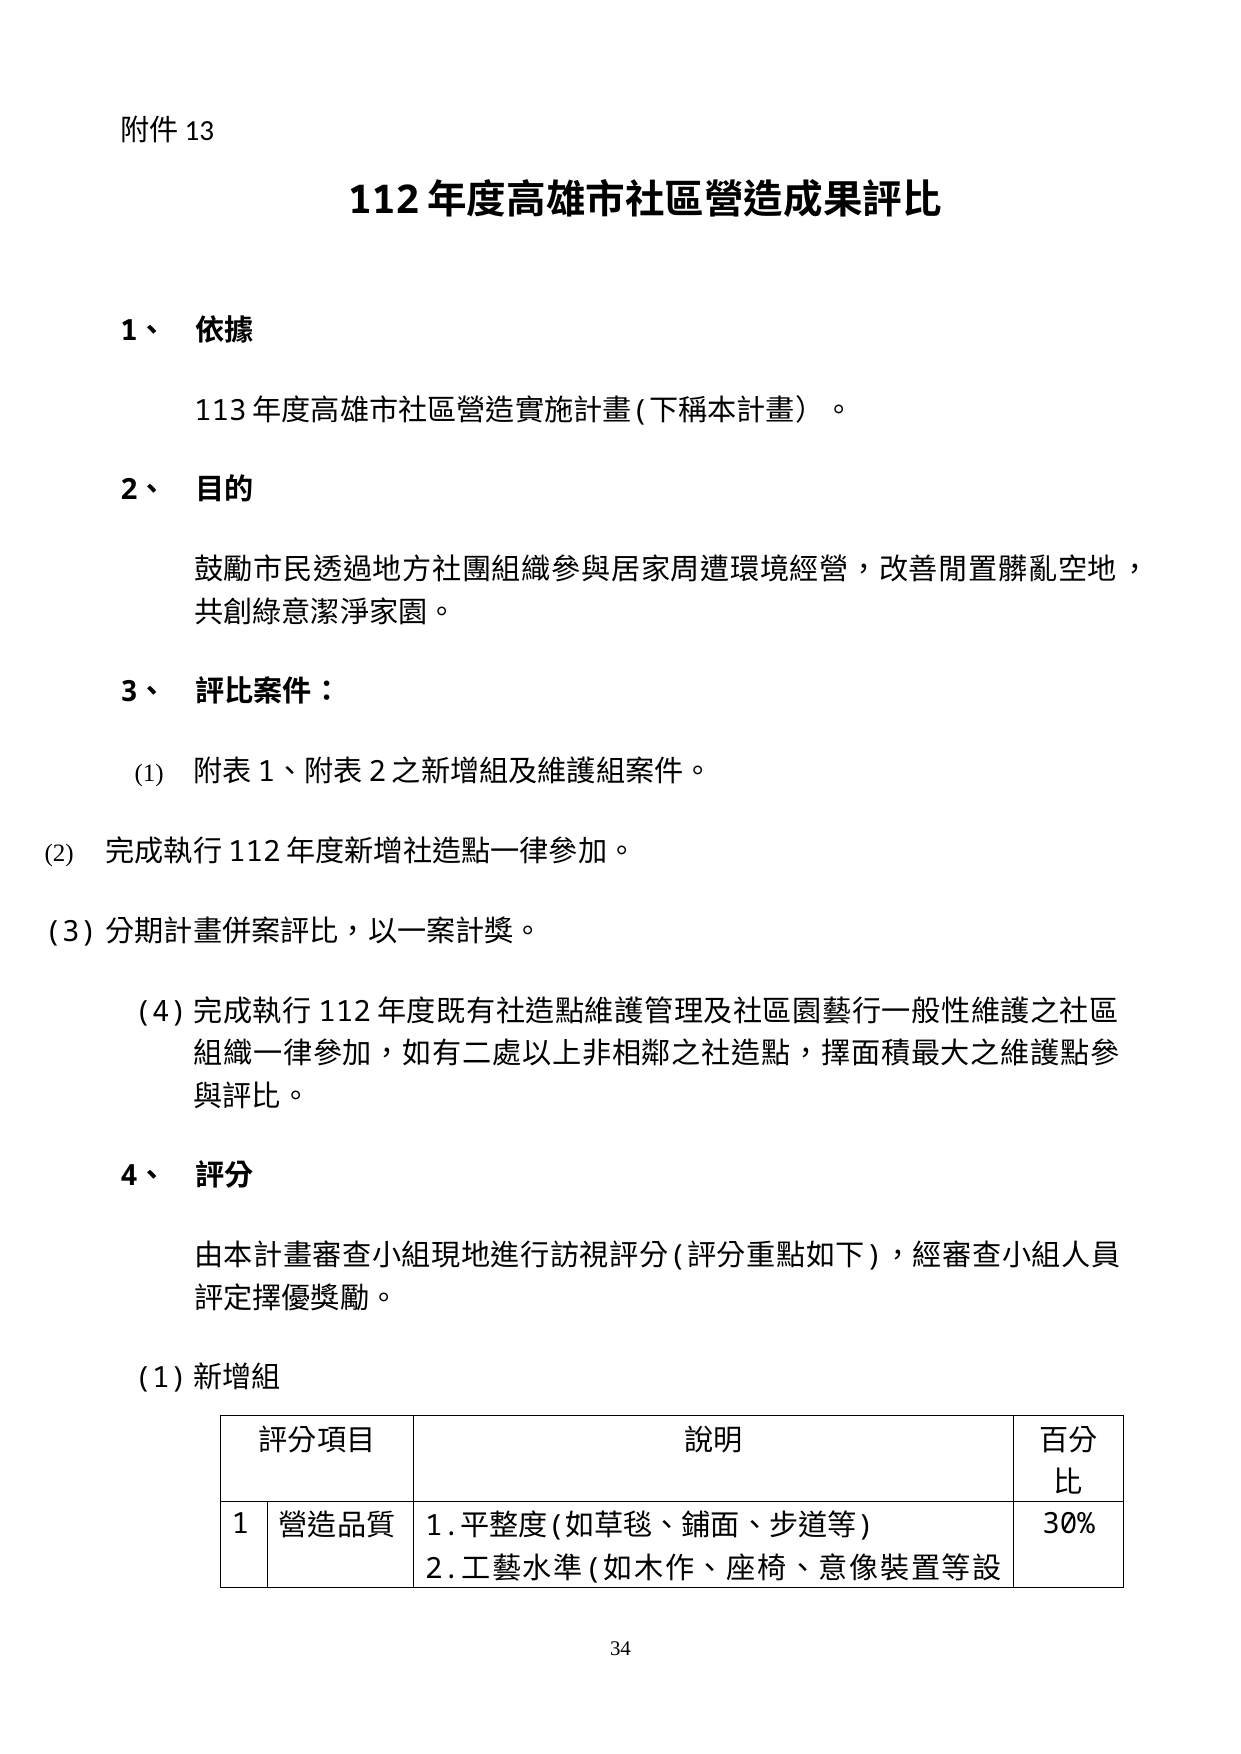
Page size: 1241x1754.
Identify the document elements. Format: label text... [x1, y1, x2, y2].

list 依據 [120, 306, 1120, 348]
text 113年度高雄市社區營造實施計畫(下稱本計畫）。 [194, 386, 1120, 428]
table_cell 30% [1014, 1502, 1123, 1587]
list 目的 [120, 466, 1120, 508]
list 完成執行112年度既有社造點維護管理及社區園藝行一般性維護之社區組織一律參加，如有二處以上非相鄰之社造點，擇面積最大之維護點參與評比。 [134, 987, 1120, 1114]
table_cell 1.平整度(如草毯、鋪面、步道等) 2.工藝水準(如木作、座椅、意像裝置等設 [414, 1502, 1013, 1587]
list 評分 [120, 1152, 1120, 1194]
list 附表1、附表2之新增組及維護組案件。 [134, 748, 1120, 790]
table_header 說明 [414, 1416, 1013, 1501]
table_header 百分比 [1014, 1416, 1123, 1501]
list 分期計畫併案評比，以一案計獎。 [44, 908, 1120, 950]
text 112年度高雄市社區營造成果評比 [120, 167, 1074, 225]
table_cell 營造品質 [268, 1502, 413, 1587]
list 新增組 [134, 1354, 1120, 1396]
text 附件13 [120, 106, 1120, 148]
text 鼓勵市民透過地方社團組織參與居家周遭環境經營，改善閒置髒亂空地，共創綠意潔淨家園。 [194, 546, 1120, 630]
table_header 評分項目 [221, 1416, 413, 1501]
list 評比案件： [120, 668, 1120, 710]
table_cell 1 [221, 1502, 267, 1587]
text 由本計畫審查小組現地進行訪視評分(評分重點如下)，經審查小組人員評定擇優獎勵。 [194, 1232, 1120, 1317]
list 完成執行112年度新增社造點一律參加。 [44, 828, 1120, 870]
